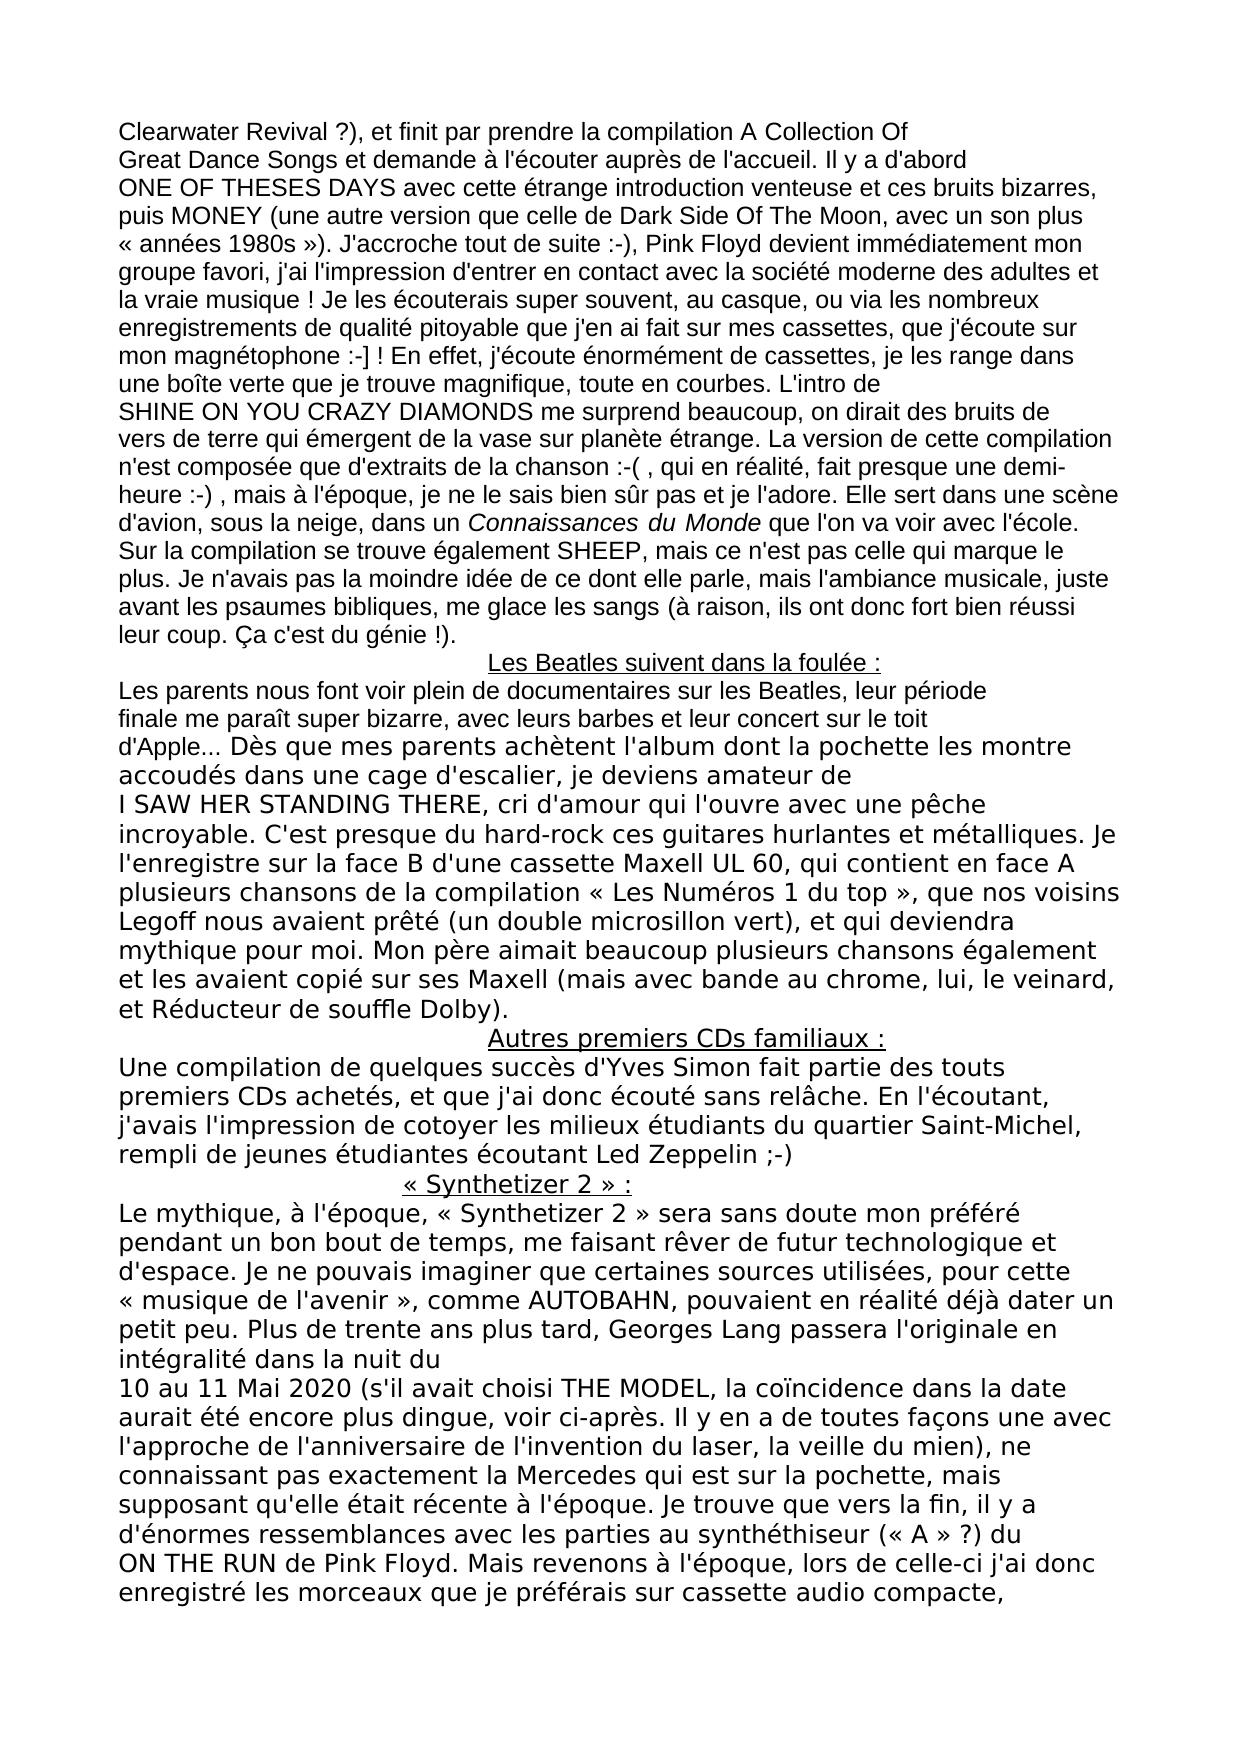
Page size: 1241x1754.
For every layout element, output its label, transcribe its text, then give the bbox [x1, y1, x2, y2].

text finale me paraît super bizarre, avec leurs barbes et leur concert sur le toit [118, 704, 1122, 732]
text « Synthetizer 2 » : [118, 1170, 1122, 1199]
text Les Beatles suivent dans la foulée : [118, 648, 1122, 676]
text Le mythique, à l'époque, « Synthetizer 2 » sera sans doute mon préféré pendant un bon bout de temps, me faisant rêver de futur technologique et d'espace. Je ne pouvais imaginer que certaines sources utilisées, pour cette « musique de l'avenir », comme AUTOBAHN, pouvaient en réalité déjà dater un petit peu. Plus de trente ans plus tard, Georges Lang passera l'originale en intégralité dans la nuit du 10 au 11 Mai 2020 (s'il avait choisi THE MODEL, la coïncidence dans la date aurait été encore plus dingue, voir ci-après. Il y en a de toutes façons une avec l'approche de l'anniversaire de l'invention du laser, la veille du mien), ne connaissant pas exactement la Mercedes qui est sur la pochette, mais supposant qu'elle était récente à l'époque. Je trouve que vers la fin, il y a d'énormes ressemblances avec les parties au synthéthiseur (« A » ?) du ON THE RUN de Pink Floyd. Mais revenons à l'époque, lors de celle-ci j'ai donc enregistré les morceaux que je préférais sur cassette audio compacte, [118, 1199, 1122, 1607]
text Les parents nous font voir plein de documentaires sur les Beatles, leur période [118, 676, 1122, 704]
text Clearwater Revival ?), et finit par prendre la compilation A Collection Of Great Dance Songs et demande à l'écouter auprès de l'accueil. Il y a d'abord ONE OF THESES DAYS avec cette étrange introduction venteuse et ces bruits bizarres, puis MONEY (une autre version que celle de Dark Side Of The Moon, avec un son plus « années 1980s »). J'accroche tout de suite :-), Pink Floyd devient immédiatement mon groupe favori, j'ai l'impression d'entrer en contact avec la société moderne des adultes et la vraie musique ! Je les écouterais super souvent, au casque, ou via les nombreux enregistrements de qualité pitoyable que j'en ai fait sur mes cassettes, que j'écoute sur mon magnétophone :-] ! En effet, j'écoute énormément de cassettes, je les range dans une boîte verte que je trouve magnifique, toute en courbes. L'intro de SHINE ON YOU CRAZY DIAMONDS me surprend beaucoup, on dirait des bruits de vers de terre qui émergent de la vase sur planète étrange. La version de cette compilation n'est composée que d'extraits de la chanson :-( , qui en réalité, fait presque une demi-heure :-) , mais à l'époque, je ne le sais bien sûr pas et je l'adore. Elle sert dans une scène d'avion, sous la neige, dans un Connaissances du Monde que l'on va voir avec l'école. Sur la compilation se trouve également SHEEP, mais ce n'est pas celle qui marque le plus. Je n'avais pas la moindre idée de ce dont elle parle, mais l'ambiance musicale, juste avant les psaumes bibliques, me glace les sangs (à raison, ils ont donc fort bien réussi leur coup. Ça c'est du génie !). [118, 118, 1122, 648]
text d'Apple... Dès que mes parents achètent l'album dont la pochette les montre accoudés dans une cage d'escalier, je deviens amateur de I SAW HER STANDING THERE, cri d'amour qui l'ouvre avec une pêche incroyable. C'est presque du hard-rock ces guitares hurlantes et métalliques. Je l'enregistre sur la face B d'une cassette Maxell UL 60, qui contient en face A plusieurs chansons de la compilation « Les Numéros 1 du top », que nos voisins Legoff nous avaient prêté (un double microsillon vert), et qui deviendra mythique pour moi. Mon père aimait beaucoup plusieurs chansons également et les avaient copié sur ses Maxell (mais avec bande au chrome, lui, le veinard, et Réducteur de souffle Dolby). [118, 732, 1122, 1024]
text Autres premiers CDs familiaux : [118, 1024, 1122, 1053]
text Une compilation de quelques succès d'Yves Simon fait partie des touts premiers CDs achetés, et que j'ai donc écouté sans relâche. En l'écoutant, j'avais l'impression de cotoyer les milieux étudiants du quartier Saint-Michel, rempli de jeunes étudiantes écoutant Led Zeppelin ;-) [118, 1053, 1122, 1170]
